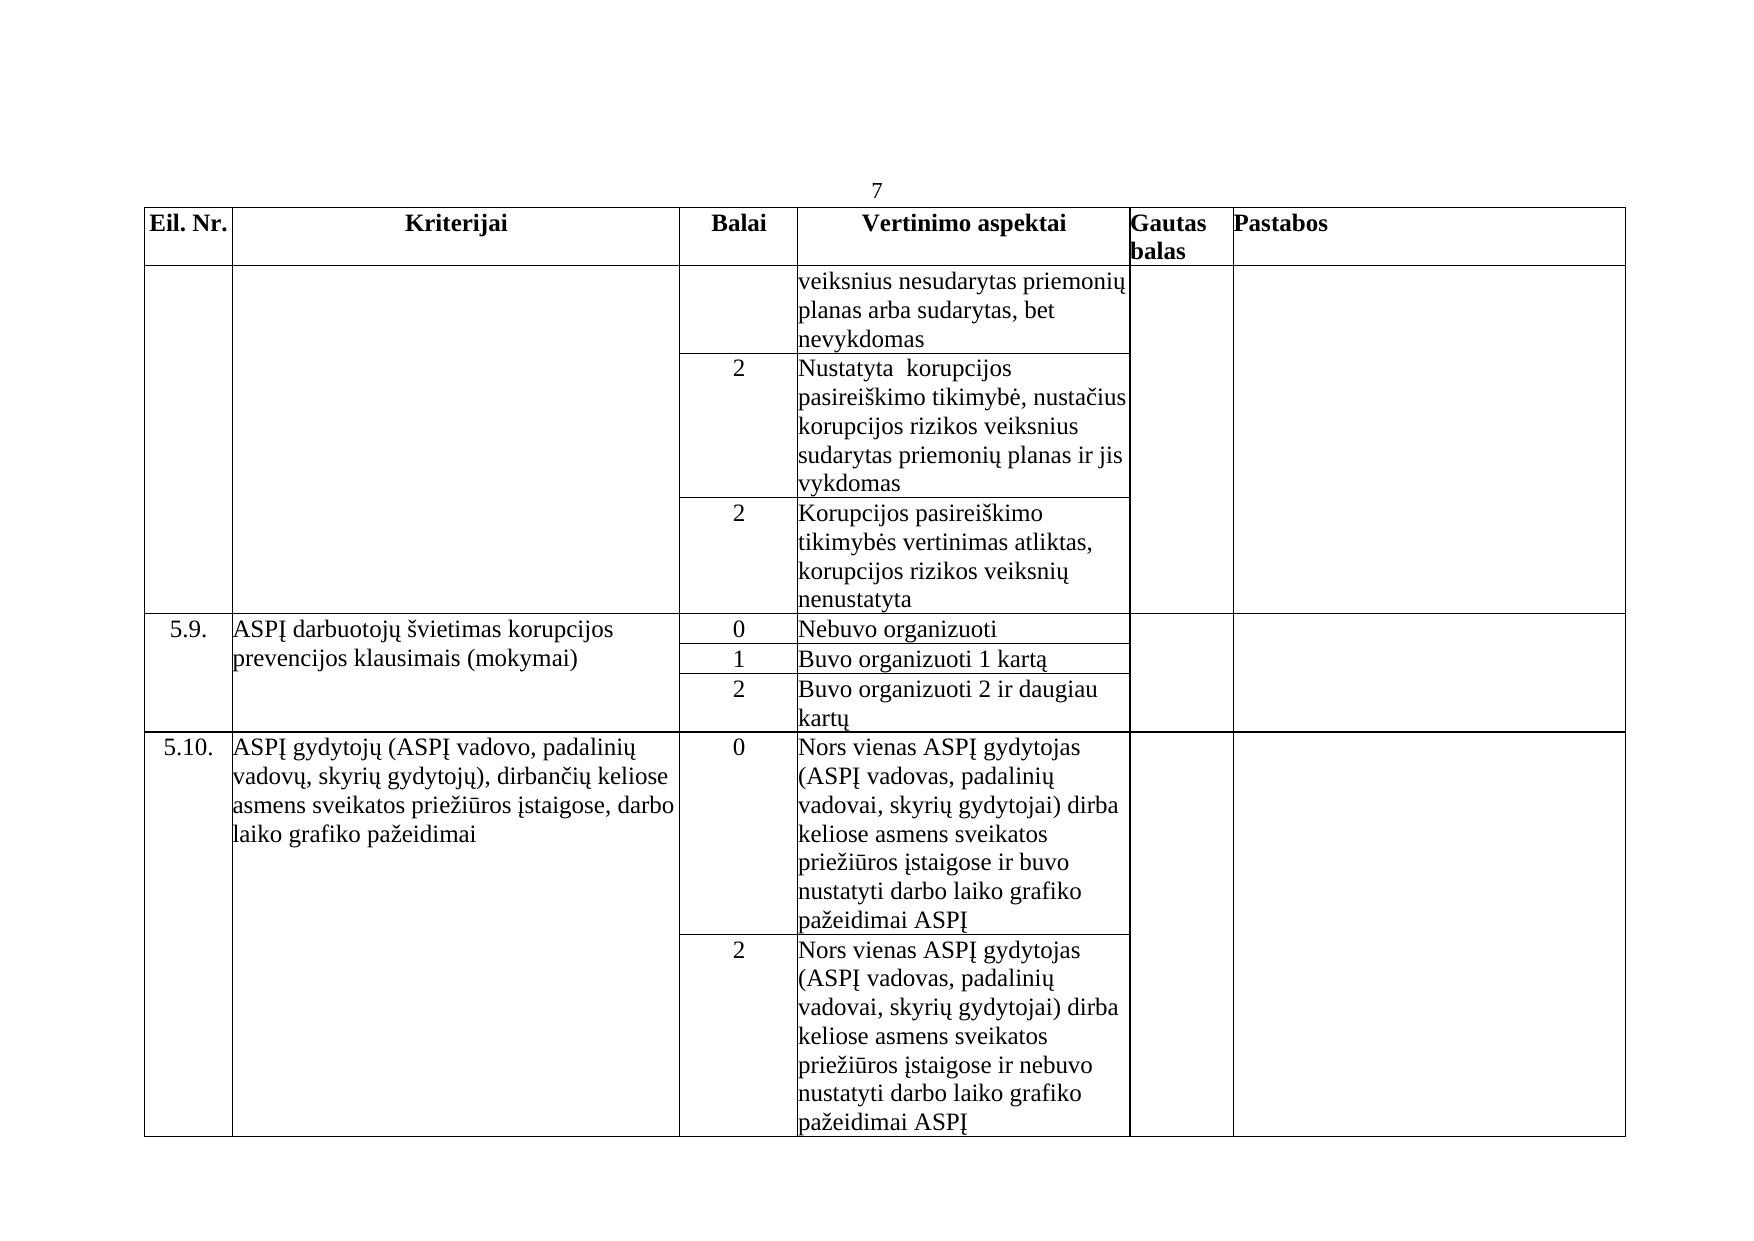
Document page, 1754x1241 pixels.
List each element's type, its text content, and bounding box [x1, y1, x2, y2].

table_header Vertinimo aspektai [798, 208, 1129, 265]
table_cell ASPĮ darbuotojų švietimas korupcijos prevencijos klausimais (mokymai) [233, 614, 679, 731]
table_cell 2 [680, 674, 797, 731]
table_cell Buvo organizuoti 2 ir daugiau kartų [798, 674, 1129, 731]
table_cell [1131, 733, 1233, 1136]
table_header Balai [680, 208, 797, 265]
table_cell Nebuvo organizuoti [798, 614, 1129, 643]
table_cell [680, 266, 797, 352]
table_header Eil. Nr. [145, 208, 232, 265]
table_cell Nustatyta korupcijos pasireiškimo tikimybė, nustačius korupcijos rizikos veiksnius sudarytas priemonių planas ir jis vykdomas [798, 354, 1129, 497]
table_cell 5.9. [145, 614, 232, 731]
table_cell ASPĮ gydytojų (ASPĮ vadovo, padalinių vadovų, skyrių gydytojų), dirbančių keliose asmens sveikatos priežiūros įstaigose, darbo laiko grafiko pažeidimai [233, 733, 679, 1136]
table_cell [1234, 733, 1625, 1136]
table_cell 0 [680, 733, 797, 934]
table_cell [1234, 266, 1625, 613]
table_cell 1 [680, 644, 797, 673]
table_cell veiksnius nesudarytas priemonių planas arba sudarytas, bet nevykdomas [798, 266, 1129, 352]
table_cell 2 [680, 498, 797, 613]
table_cell [1131, 614, 1233, 731]
table_cell Nors vienas ASPĮ gydytojas (ASPĮ vadovas, padalinių vadovai, skyrių gydytojai) dirba keliose asmens sveikatos priežiūros įstaigose ir buvo nustatyti darbo laiko grafiko pažeidimai ASPĮ [798, 733, 1129, 934]
table_cell Korupcijos pasireiškimo tikimybės vertinimas atliktas, korupcijos rizikos veiksnių nenustatyta [798, 498, 1129, 613]
table_cell [145, 266, 232, 613]
table_cell 0 [680, 614, 797, 643]
table_cell [233, 266, 679, 613]
table_cell 5.10. [145, 733, 232, 1136]
table_cell 2 [680, 354, 797, 497]
table_cell Buvo organizuoti 1 kartą [798, 644, 1129, 673]
table_cell Nors vienas ASPĮ gydytojas (ASPĮ vadovas, padalinių vadovai, skyrių gydytojai) dirba keliose asmens sveikatos priežiūros įstaigose ir nebuvo nustatyti darbo laiko grafiko pažeidimai ASPĮ [798, 935, 1129, 1136]
table_header Kriterijai [233, 208, 679, 265]
table_header Gautas balas [1131, 208, 1233, 265]
table_header Pastabos [1234, 208, 1625, 265]
table_cell [1234, 614, 1625, 731]
table_cell [1131, 266, 1233, 613]
table_cell 2 [680, 935, 797, 1136]
